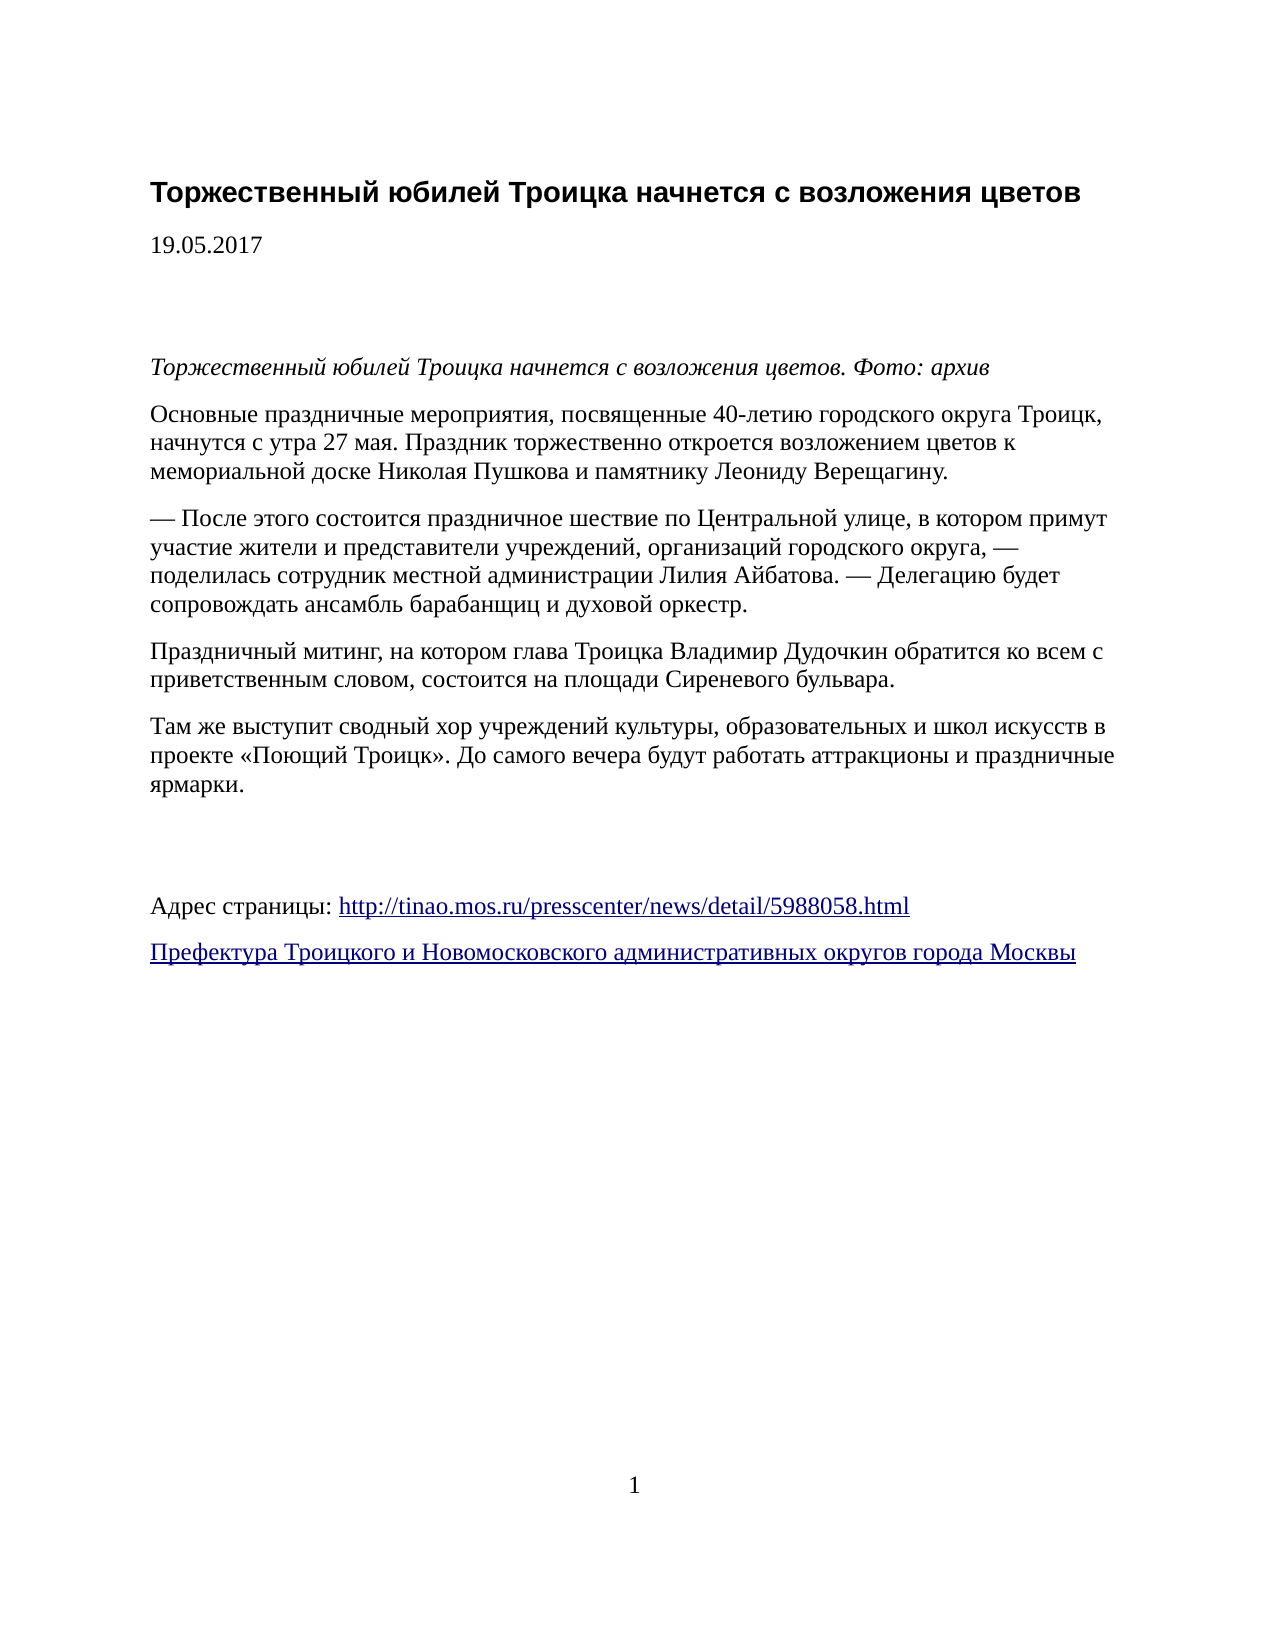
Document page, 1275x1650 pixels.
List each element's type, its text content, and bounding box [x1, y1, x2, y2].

text 19.05.2017 [150, 230, 1125, 259]
text Торжественный юбилей Троицка начнется с возложения цветов. Фото: архив [150, 352, 1125, 381]
text Основные праздничные мероприятия, посвященные 40-летию городского округа Троицк, начнутся с утра 27 мая. Праздник торжественно откроется возложением цветов к мемориальной доске Николая Пушкова и памятнику Леониду Верещагину. [150, 399, 1125, 485]
text Адрес страницы: http://tinao.mos.ru/presscenter/news/detail/5988058.html [150, 891, 1125, 919]
subtitle Торжественный юбилей Троицка начнется с возложения цветов [150, 175, 1125, 208]
text Там же выступит сводный хор учреждений культуры, образовательных и школ искусств в проекте «Поющий Троицк». До самого вечера будут работать аттракционы и праздничные ярмарки. [150, 711, 1125, 797]
text Префектура Троицкого и Новомосковского административных округов города Москвы [150, 937, 1125, 966]
text Праздничный митинг, на котором глава Троицка Владимир Дудочкин обратится ко всем с приветственным словом, состоится на площади Сиреневого бульвара. [150, 636, 1125, 693]
text — После этого состоится праздничное шествие по Центральной улице, в котором примут участие жители и представители учреждений, организаций городского округа, — поделилась сотрудник местной администрации Лилия Айбатова. — Делегацию будет сопровождать ансамбль барабанщиц и духовой оркестр. [150, 503, 1125, 618]
